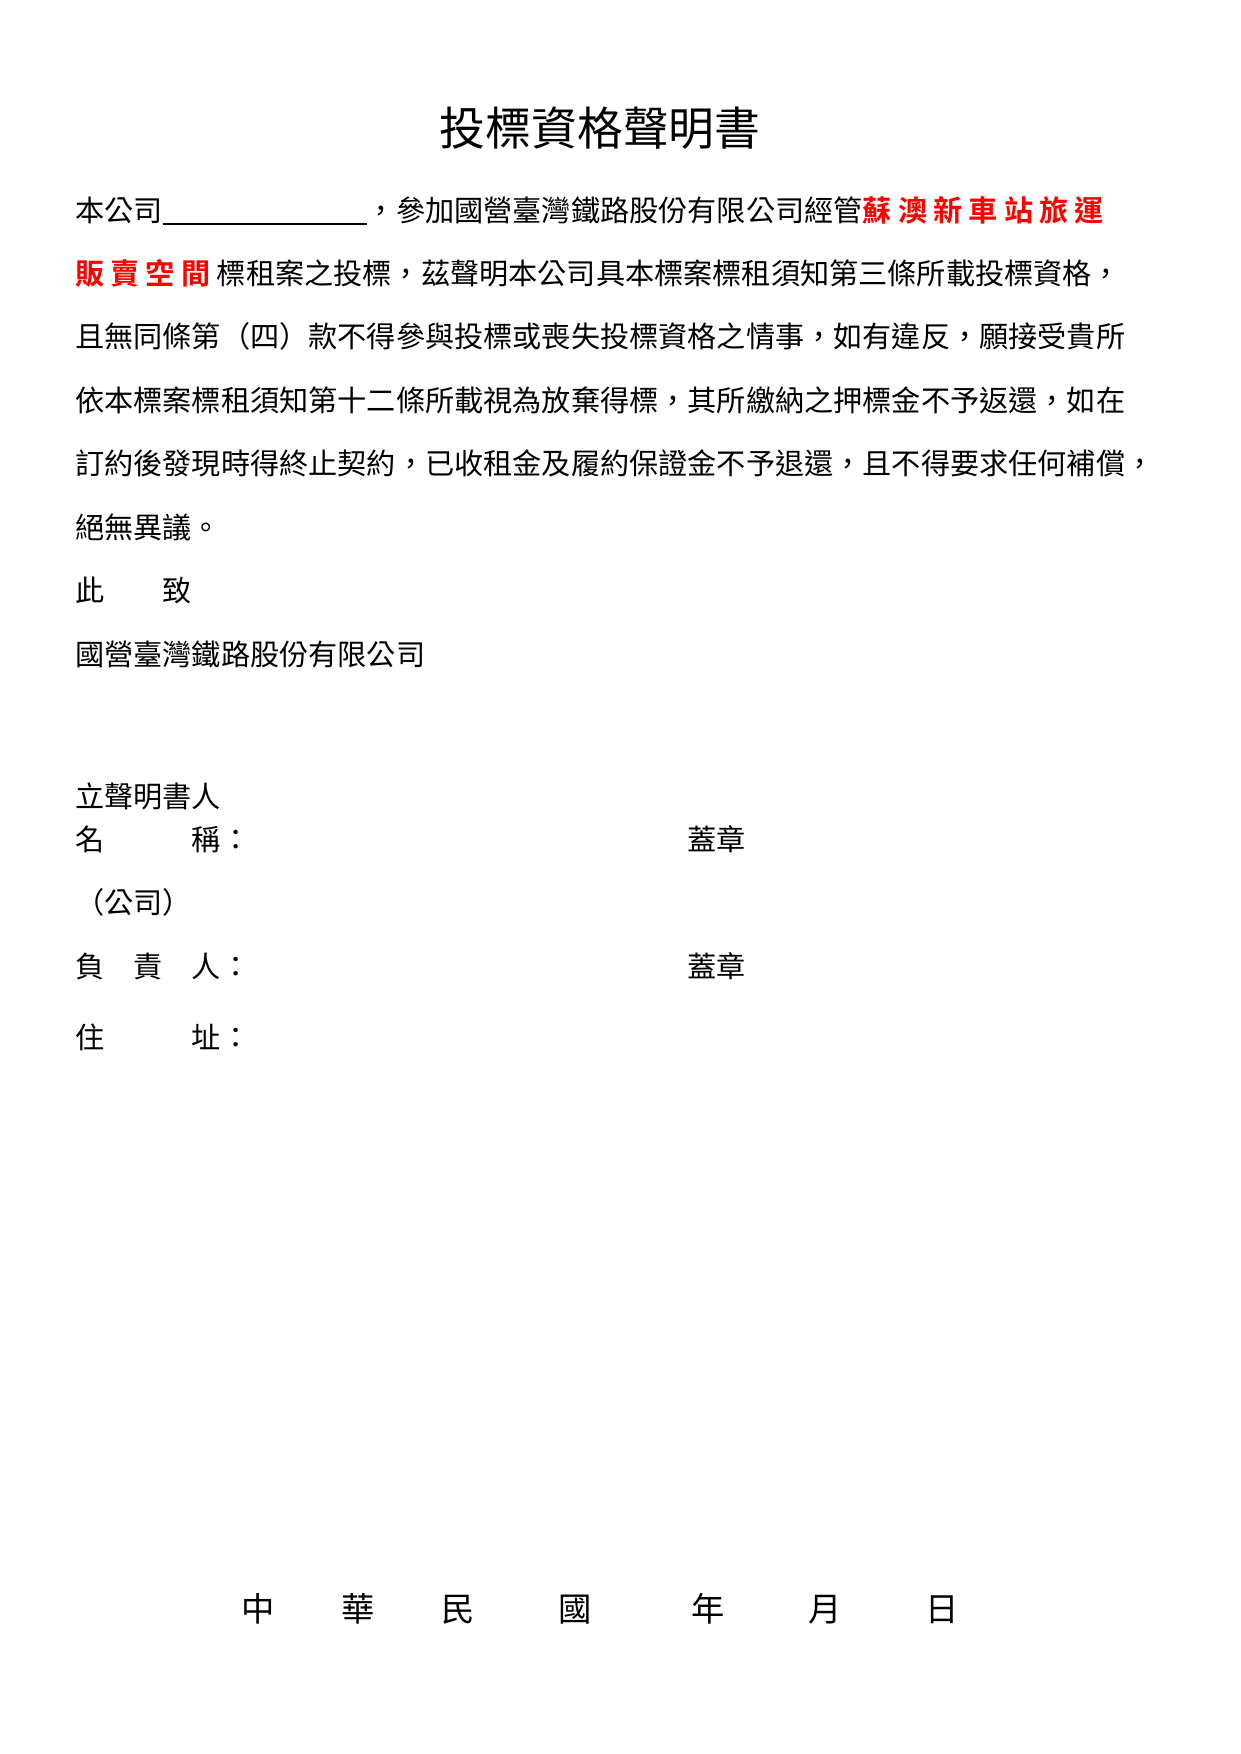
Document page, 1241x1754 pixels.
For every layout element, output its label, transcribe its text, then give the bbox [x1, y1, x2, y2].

text 本公司 ，參加國營臺灣鐵路股份有限公司經管蘇澳新車站旅運販賣空間標租案之投標，茲聲明本公司具本標案標租須知第三條所載投標資格，且無同條第（四）款不得參與投標或喪失投標資格之情事，如有違反，願接受貴所依本標案標租須知第十二條所載視為放棄得標，其所繳納之押標金不予返還，如在訂約後發現時得終止契約，已收租金及履約保證金不予退還，且不得要求任何補償，絕無異議。 [75, 187, 1125, 547]
text 負 責 人： 蓋章 [75, 943, 1125, 985]
text 中 華 民 國 年 月 日 [75, 1579, 1125, 1632]
text 住 址： [75, 1007, 1125, 1059]
text （公司） [75, 880, 1125, 922]
text 名 稱： 蓋章 [75, 816, 1125, 858]
text 投標資格聲明書 [75, 92, 1125, 158]
text 此 致 [75, 568, 1125, 610]
text 國營臺灣鐵路股份有限公司 [75, 631, 1125, 673]
text 立聲明書人 [75, 774, 1125, 816]
